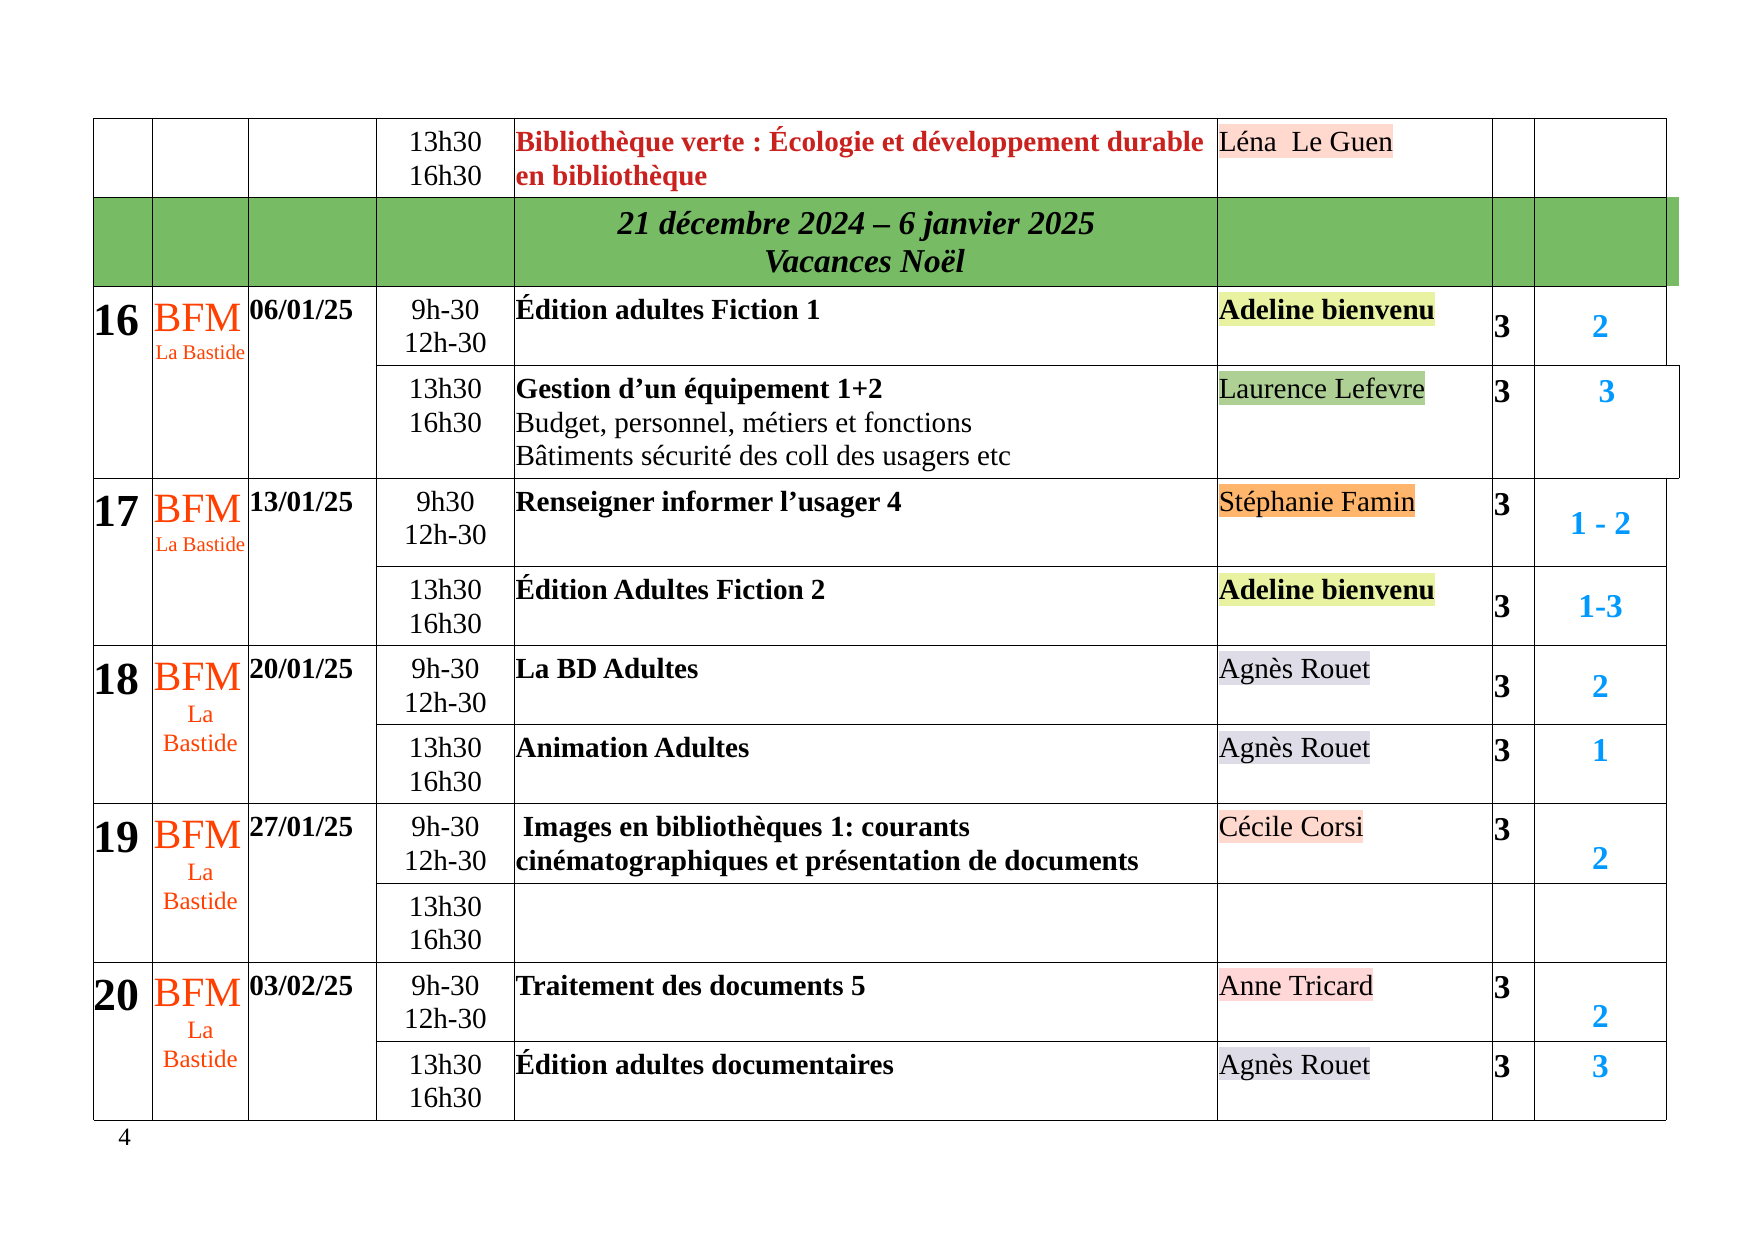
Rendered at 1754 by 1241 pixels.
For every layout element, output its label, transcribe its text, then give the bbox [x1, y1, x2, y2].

table_cell 3 [1493, 366, 1534, 477]
table_cell Adeline bienvenu [1218, 287, 1492, 365]
table_cell 1 [1535, 725, 1666, 803]
table_cell Laurence Lefevre [1218, 366, 1492, 477]
table_cell Gestion d’un équipement 1+2 Budget, personnel, métiers et fonctions Bâtiments sécurité des coll des usagers etc [515, 366, 1217, 477]
table_cell BFM La Bastide [153, 963, 248, 1119]
table_cell [1535, 884, 1666, 961]
table_cell 21 décembre 2024 – 6 janvier 2025 Vacances Noël [515, 198, 1217, 286]
table_cell 20/01/25 [249, 646, 376, 803]
table_cell Stéphanie Famin [1218, 479, 1492, 566]
table_cell 9h-30 12h-30 [377, 287, 514, 365]
table_cell 3 [1535, 366, 1679, 477]
table_cell [377, 198, 514, 286]
table_cell [1667, 479, 1679, 566]
table_cell Images en bibliothèques 1: courants cinématographiques et présentation de documents [515, 804, 1217, 882]
table_cell 3 [1493, 725, 1534, 803]
table_cell 9h-30 12h-30 [377, 804, 514, 882]
table_cell Renseigner informer l’usager 4 [515, 479, 1217, 566]
table_cell 9h-30 12h-30 [377, 963, 514, 1041]
table_cell 3 [1493, 1042, 1534, 1119]
table_cell 06/01/25 [249, 287, 376, 477]
table_cell 3 [1493, 479, 1534, 566]
table_cell 13h30 16h30 [377, 884, 514, 961]
table_cell 16 [94, 287, 152, 477]
table_cell BFM La Bastide [153, 479, 248, 645]
table_cell BFM La Bastide [153, 646, 248, 803]
table_cell [1493, 119, 1534, 197]
table_cell 3 [1493, 646, 1534, 724]
table_cell [94, 119, 152, 197]
table_cell 13h30 16h30 [377, 119, 514, 197]
table_cell Animation Adultes [515, 725, 1217, 803]
table_cell [1667, 118, 1679, 197]
table_cell Traitement des documents 5 [515, 963, 1217, 1041]
table_cell 13h30 16h30 [377, 725, 514, 803]
table_cell Édition adultes Fiction 1 [515, 287, 1217, 365]
table_cell [1667, 286, 1679, 365]
table_cell [249, 198, 376, 286]
table_cell 9h-30 12h-30 [377, 646, 514, 724]
table_cell [1667, 645, 1679, 724]
table_cell Léna Le Guen [1218, 119, 1492, 197]
table_cell BFM La Bastide [153, 287, 248, 477]
table_cell 20 [94, 963, 152, 1119]
table_cell Anne Tricard [1218, 963, 1492, 1041]
table_cell 13h30 16h30 [377, 567, 514, 645]
table_cell [153, 198, 248, 286]
table_cell [1493, 884, 1534, 961]
table_cell Adeline bienvenu [1218, 567, 1492, 645]
table_cell [1667, 566, 1679, 645]
table_cell 27/01/25 [249, 804, 376, 961]
table_cell Bibliothèque verte : Écologie et développement durable en bibliothèque [515, 119, 1217, 197]
table_cell [153, 119, 248, 197]
table_cell 3 [1493, 963, 1534, 1041]
table_cell [1667, 883, 1679, 961]
table_cell 13h30 16h30 [377, 1042, 514, 1119]
table_cell [1667, 724, 1679, 803]
table_cell 2 [1535, 287, 1666, 365]
table_cell 3 [1493, 287, 1534, 365]
table_cell 2 [1535, 963, 1666, 1041]
table_cell [1218, 884, 1492, 961]
table_cell [1667, 197, 1679, 286]
table_cell [1535, 119, 1666, 197]
table_cell 2 [1535, 646, 1666, 724]
table_cell La BD Adultes [515, 646, 1217, 724]
table_cell 17 [94, 479, 152, 645]
table_cell 1-3 [1535, 567, 1666, 645]
table_cell 18 [94, 646, 152, 803]
table_cell 19 [94, 804, 152, 961]
table_cell Cécile Corsi [1218, 804, 1492, 882]
table_cell Agnès Rouet [1218, 1042, 1492, 1119]
table_cell Agnès Rouet [1218, 725, 1492, 803]
table_cell 3 [1535, 1042, 1666, 1119]
table_cell 3 [1493, 567, 1534, 645]
table_cell [1493, 198, 1534, 286]
table_cell [1535, 198, 1666, 286]
table_cell [515, 884, 1217, 961]
table_cell [1667, 803, 1679, 882]
table_cell [1667, 961, 1679, 1041]
table_cell 13/01/25 [249, 479, 376, 645]
table_cell Édition adultes documentaires [515, 1042, 1217, 1119]
table_cell 13h30 16h30 [377, 366, 514, 477]
table_cell Édition Adultes Fiction 2 [515, 567, 1217, 645]
table_cell [1218, 198, 1492, 286]
table_cell [1667, 1041, 1679, 1119]
table_cell 1 - 2 [1535, 479, 1666, 566]
table_cell 9h30 12h-30 [377, 479, 514, 566]
table_cell BFM La Bastide [153, 804, 248, 961]
table_cell Agnès Rouet [1218, 646, 1492, 724]
table_cell [94, 198, 152, 286]
table_cell 03/02/25 [249, 963, 376, 1119]
table_cell 2 [1535, 804, 1666, 882]
table_cell 3 [1493, 804, 1534, 882]
table_cell [249, 119, 376, 197]
